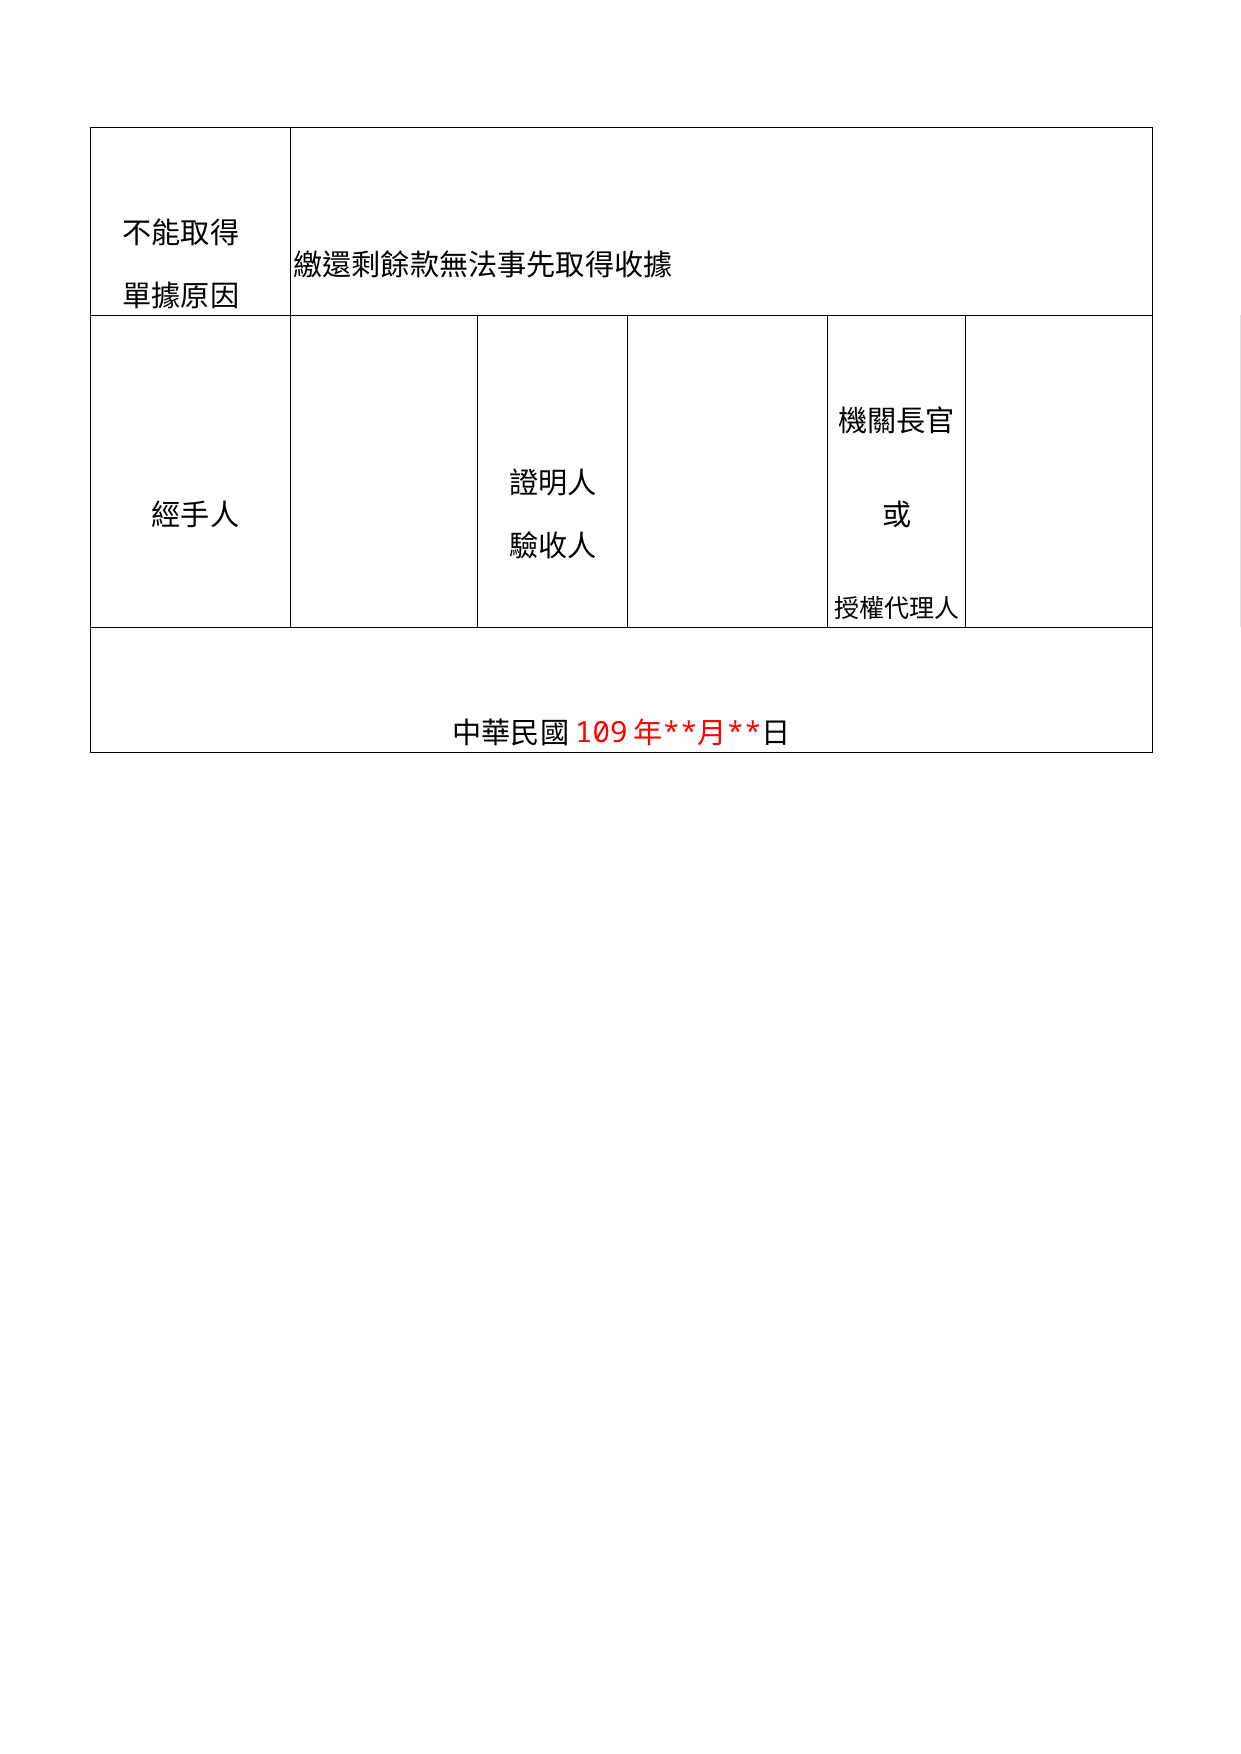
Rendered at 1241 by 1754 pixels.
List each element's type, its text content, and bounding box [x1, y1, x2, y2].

table_cell [1153, 127, 1240, 314]
table_cell [291, 316, 477, 627]
table_cell [1153, 627, 1240, 752]
table_cell 繳還剩餘款無法事先取得收據 [291, 128, 1152, 314]
table_cell [628, 316, 827, 627]
table_cell [1153, 315, 1240, 627]
table_cell [966, 316, 1152, 627]
table_cell 中華民國109年**月**日 [91, 628, 1152, 752]
table_cell 機關長官 或 授權代理人 [828, 316, 965, 627]
table_cell 不能取得 單據原因 [91, 128, 290, 314]
table_cell 經手人 [91, 316, 290, 627]
table_cell 證明人 驗收人 [478, 316, 627, 627]
